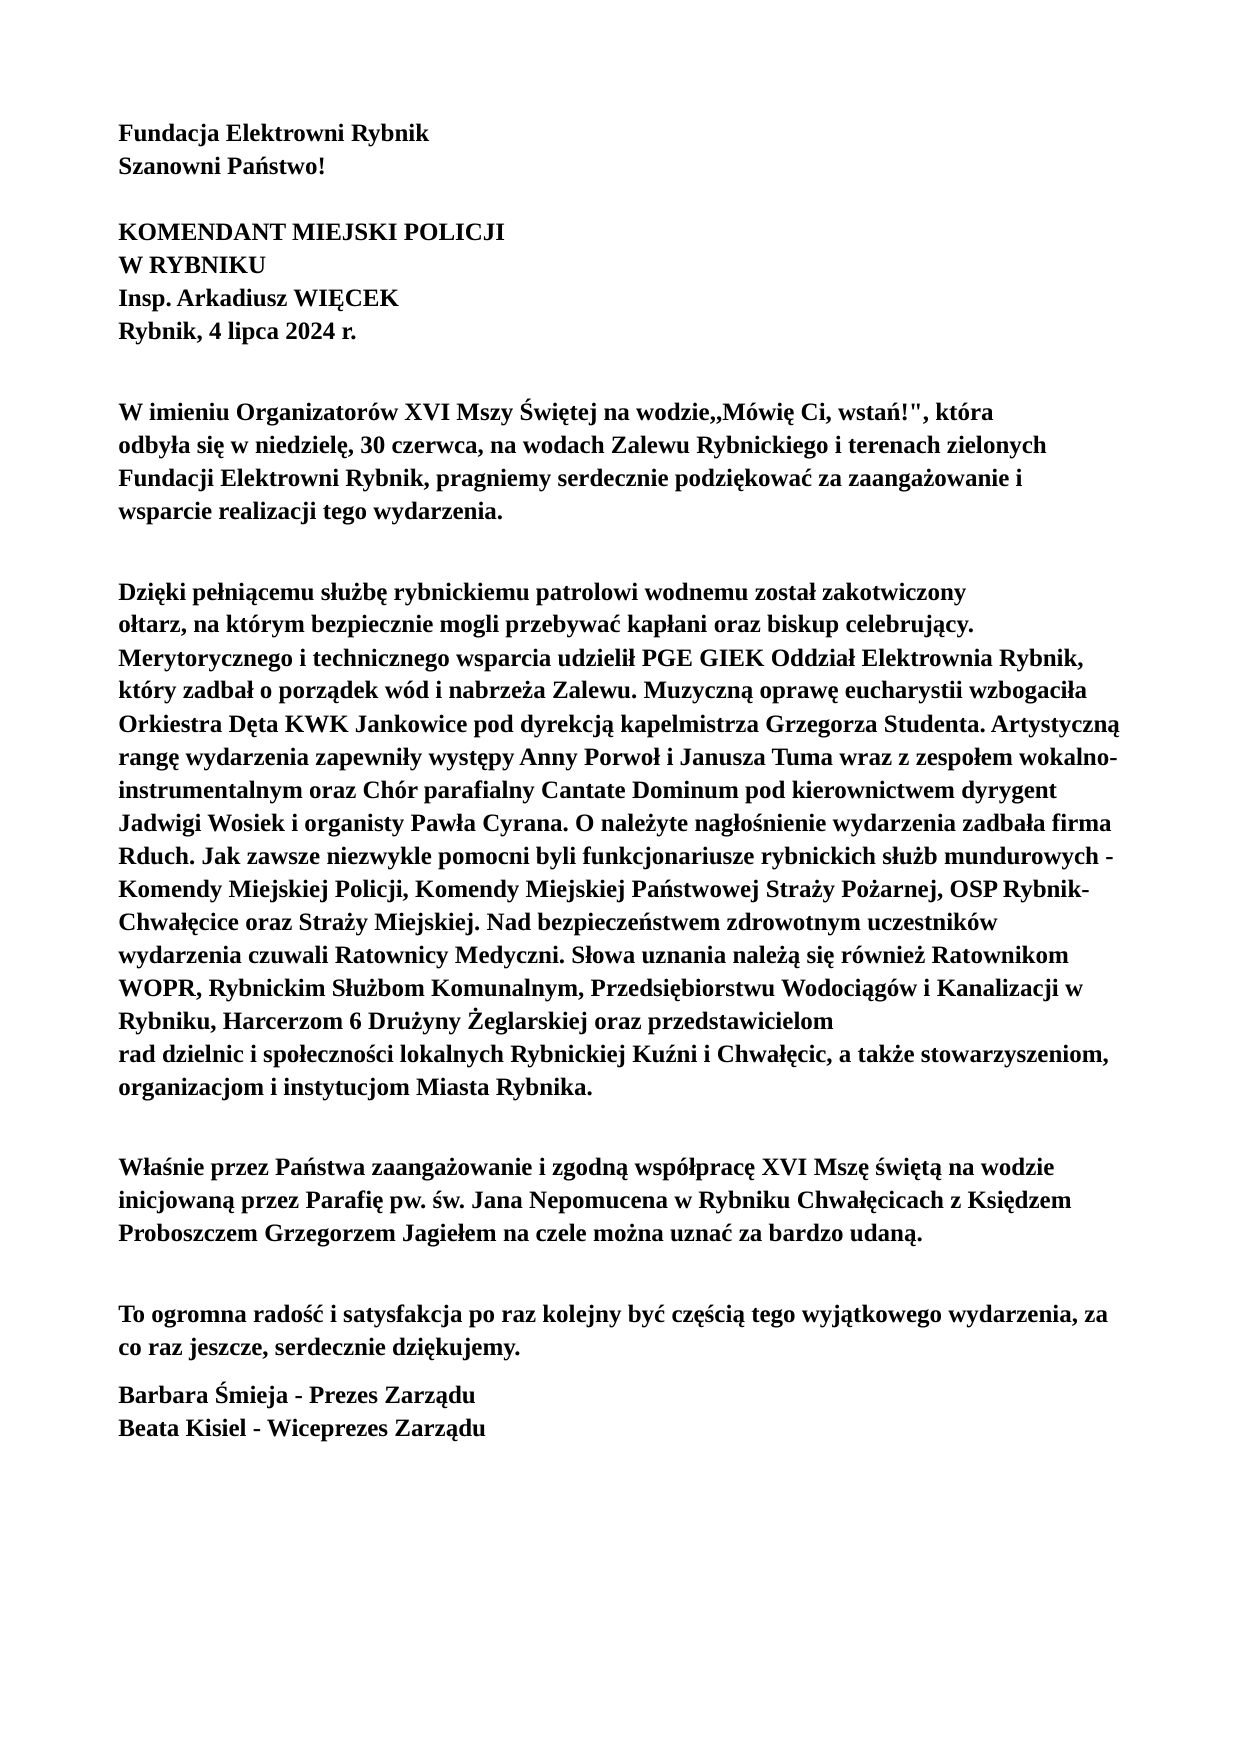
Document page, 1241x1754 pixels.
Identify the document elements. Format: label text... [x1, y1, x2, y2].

text Fundacja Elektrowni Rybnik Szanowni Państwo! KOMENDANT MIEJSKI POLICJI W RYBNIKU Insp. Arkadiusz WIĘCEK Rybnik, 4 lipca 2024 r. [118, 118, 1122, 378]
text Właśnie przez Państwa zaangażowanie i zgodną współpracę XVI Mszę świętą na wodzie inicjowaną przez Parafię pw. św. Jana Nepomucena w Rybniku Chwałęcicach z Księdzem Proboszczem Grzegorzem Jagiełem na czele można uznać za bardzo udaną. [118, 1152, 1122, 1280]
text To ogromna radość i satysfakcja po raz kolejny być częścią tego wyjątkowego wydarzenia, za co raz jeszcze, serdecznie dziękujemy. [118, 1299, 1122, 1361]
text Dzięki pełniącemu służbę rybnickiemu patrolowi wodnemu został zakotwiczony ołtarz, na którym bezpiecznie mogli przebywać kapłani oraz biskup celebrujący. Merytorycznego i technicznego wsparcia udzielił PGE GIEK Oddział Elektrownia Rybnik, który zadbał o porządek wód i nabrzeża Zalewu. Muzyczną oprawę eucharystii wzbogaciła Orkiestra Dęta KWK Jankowice pod dyrekcją kapelmistrza Grzegorza Studenta. Artystyczną rangę wydarzenia zapewniły występy Anny Porwoł i Janusza Tuma wraz z zespołem wokalno-instrumentalnym oraz Chór parafialny Cantate Dominum pod kierownictwem dyrygent Jadwigi Wosiek i organisty Pawła Cyrana. O należyte nagłośnienie wydarzenia zadbała firma Rduch. Jak zawsze niezwykle pomocni byli funkcjonariusze rybnickich służb mundurowych - Komendy Miejskiej Policji, Komendy Miejskiej Państwowej Straży Pożarnej, OSP Rybnik-Chwałęcice oraz Straży Miejskiej. Nad bezpieczeństwem zdrowotnym uczestników wydarzenia czuwali Ratownicy Medyczni. Słowa uznania należą się również Ratownikom WOPR, Rybnickim Służbom Komunalnym, Przedsiębiorstwu Wodociągów i Kanalizacji w Rybniku, Harcerzom 6 Drużyny Żeglarskiej oraz przedstawicielom rad dzielnic i społeczności lokalnych Rybnickiej Kuźni i Chwałęcic, a także stowarzyszeniom, organizacjom i instytucjom Miasta Rybnika. [118, 577, 1122, 1134]
text Barbara Śmieja - Prezes Zarządu Beata Kisiel - Wiceprezes Zarządu [118, 1380, 1122, 1474]
text W imieniu Organizatorów XVI Mszy Świętej na wodzie,,Mówię Ci, wstań!", która odbyła się w niedzielę, 30 czerwca, na wodach Zalewu Rybnickiego i terenach zielonych Fundacji Elektrowni Rybnik, pragniemy serdecznie podziękować za zaangażowanie i wsparcie realizacji tego wydarzenia. [118, 397, 1122, 558]
